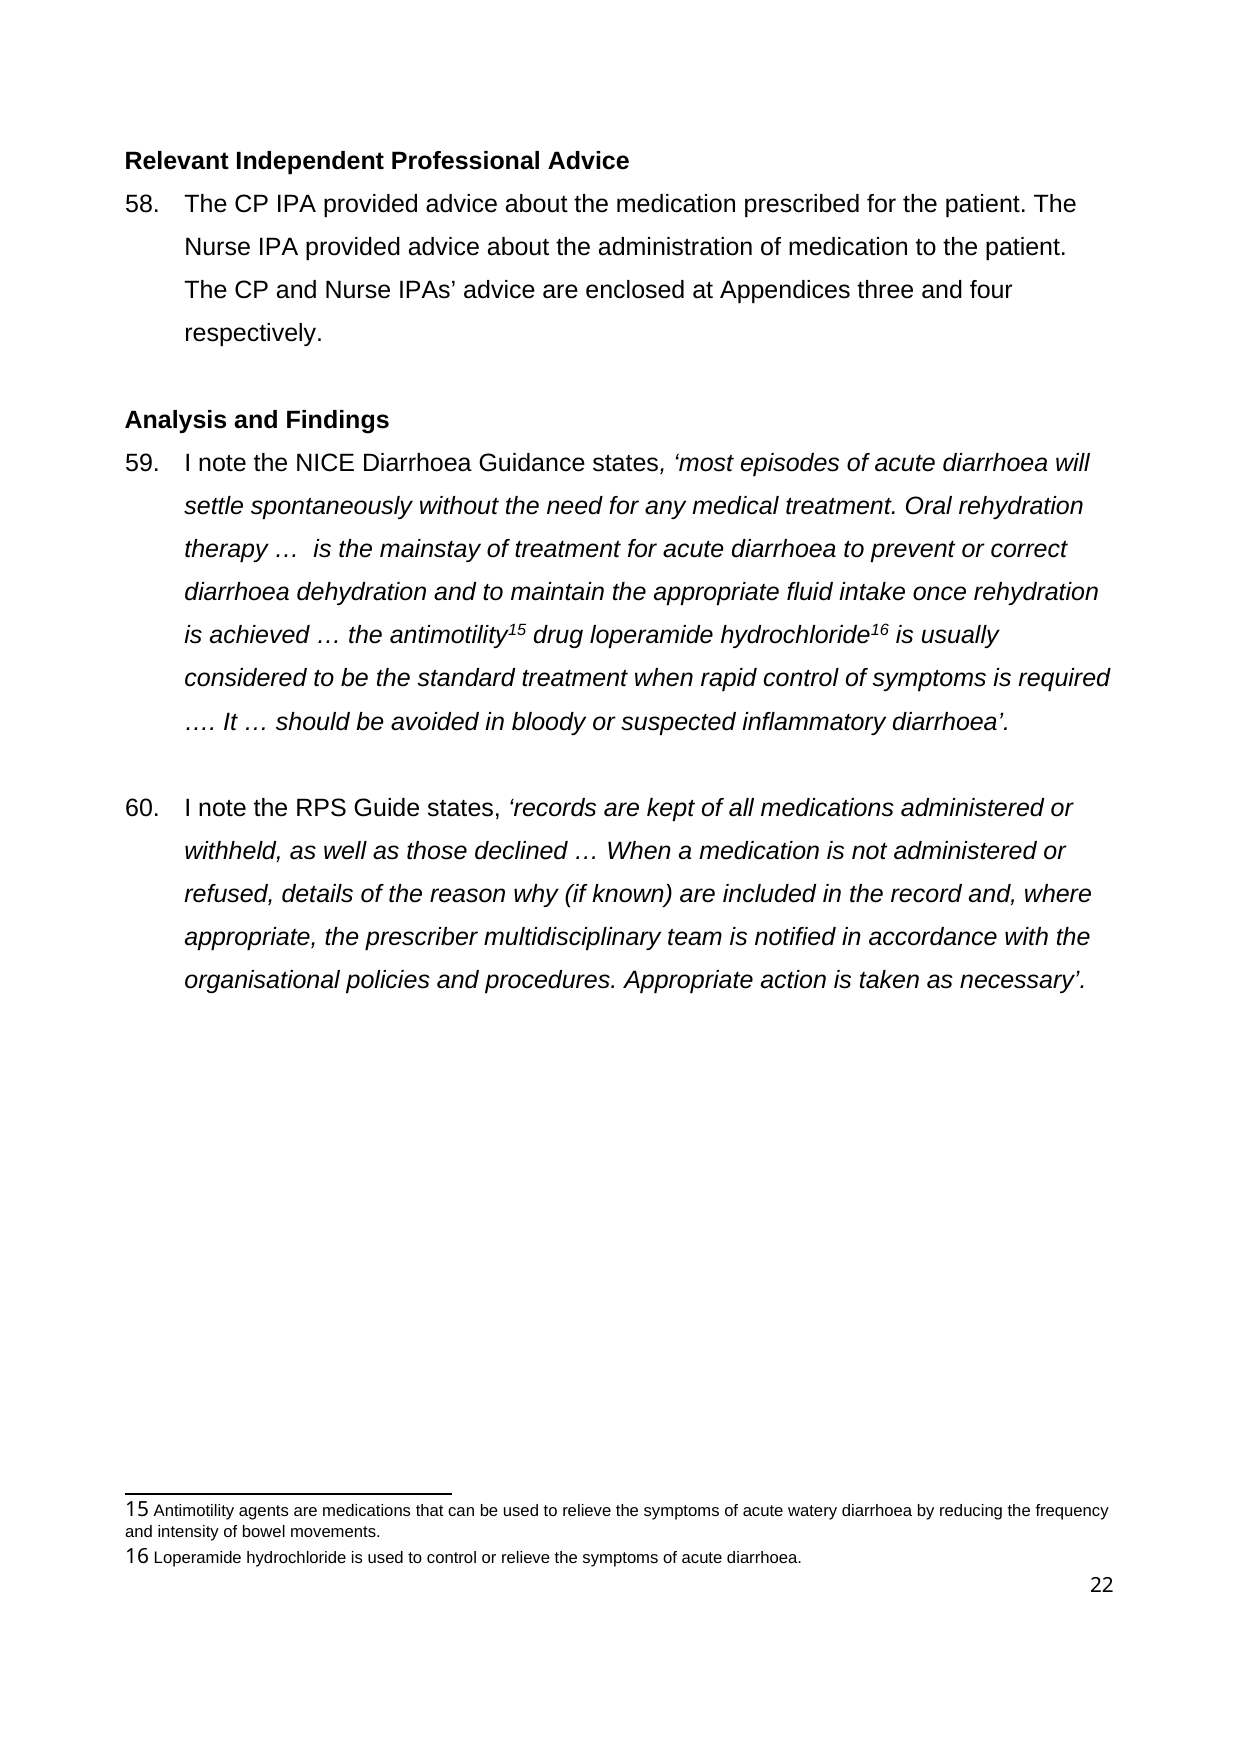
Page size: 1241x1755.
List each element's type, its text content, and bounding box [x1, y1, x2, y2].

list The CP IPA provided advice about the medication prescribed for the patient. The Nurse IPA provided advice about the administration of medication to the patient. The CP and Nurse IPAs’ advice are enclosed at Appendices three and four respectively. [125, 189, 1113, 347]
list Loperamide hydrochloride is used to control or relieve the symptoms of acute diarrhoea. [125, 1541, 1113, 1570]
list I note the RPS Guide states, ‘records are kept of all medications administered or withheld, as well as those declined … When a medication is not administered or refused, details of the reason why (if known) are included in the record and, where appropriate, the prescriber multidisciplinary team is notified in accordance with the organisational policies and procedures. Appropriate action is taken as necessary’. [125, 793, 1113, 994]
text Relevant Independent Professional Advice [124, 146, 1113, 174]
text Analysis and Findings [124, 404, 1113, 433]
list Antimotility agents are medications that can be used to relieve the symptoms of acute watery diarrhoea by reducing the frequency and intensity of bowel movements. [125, 1494, 1113, 1541]
list I note the NICE Diarrhoea Guidance states, ‘most episodes of acute diarrhoea will settle spontaneously without the need for any medical treatment. Oral rehydration therapy … is the mainstay of treatment for acute diarrhoea to prevent or correct diarrhoea dehydration and to maintain the appropriate fluid intake once rehydration is achieved … the antimotility drug loperamide hydrochloride is usually considered to be the standard treatment when rapid control of symptoms is required …. It … should be avoided in bloody or suspected inflammatory diarrhoea’. [125, 448, 1113, 735]
